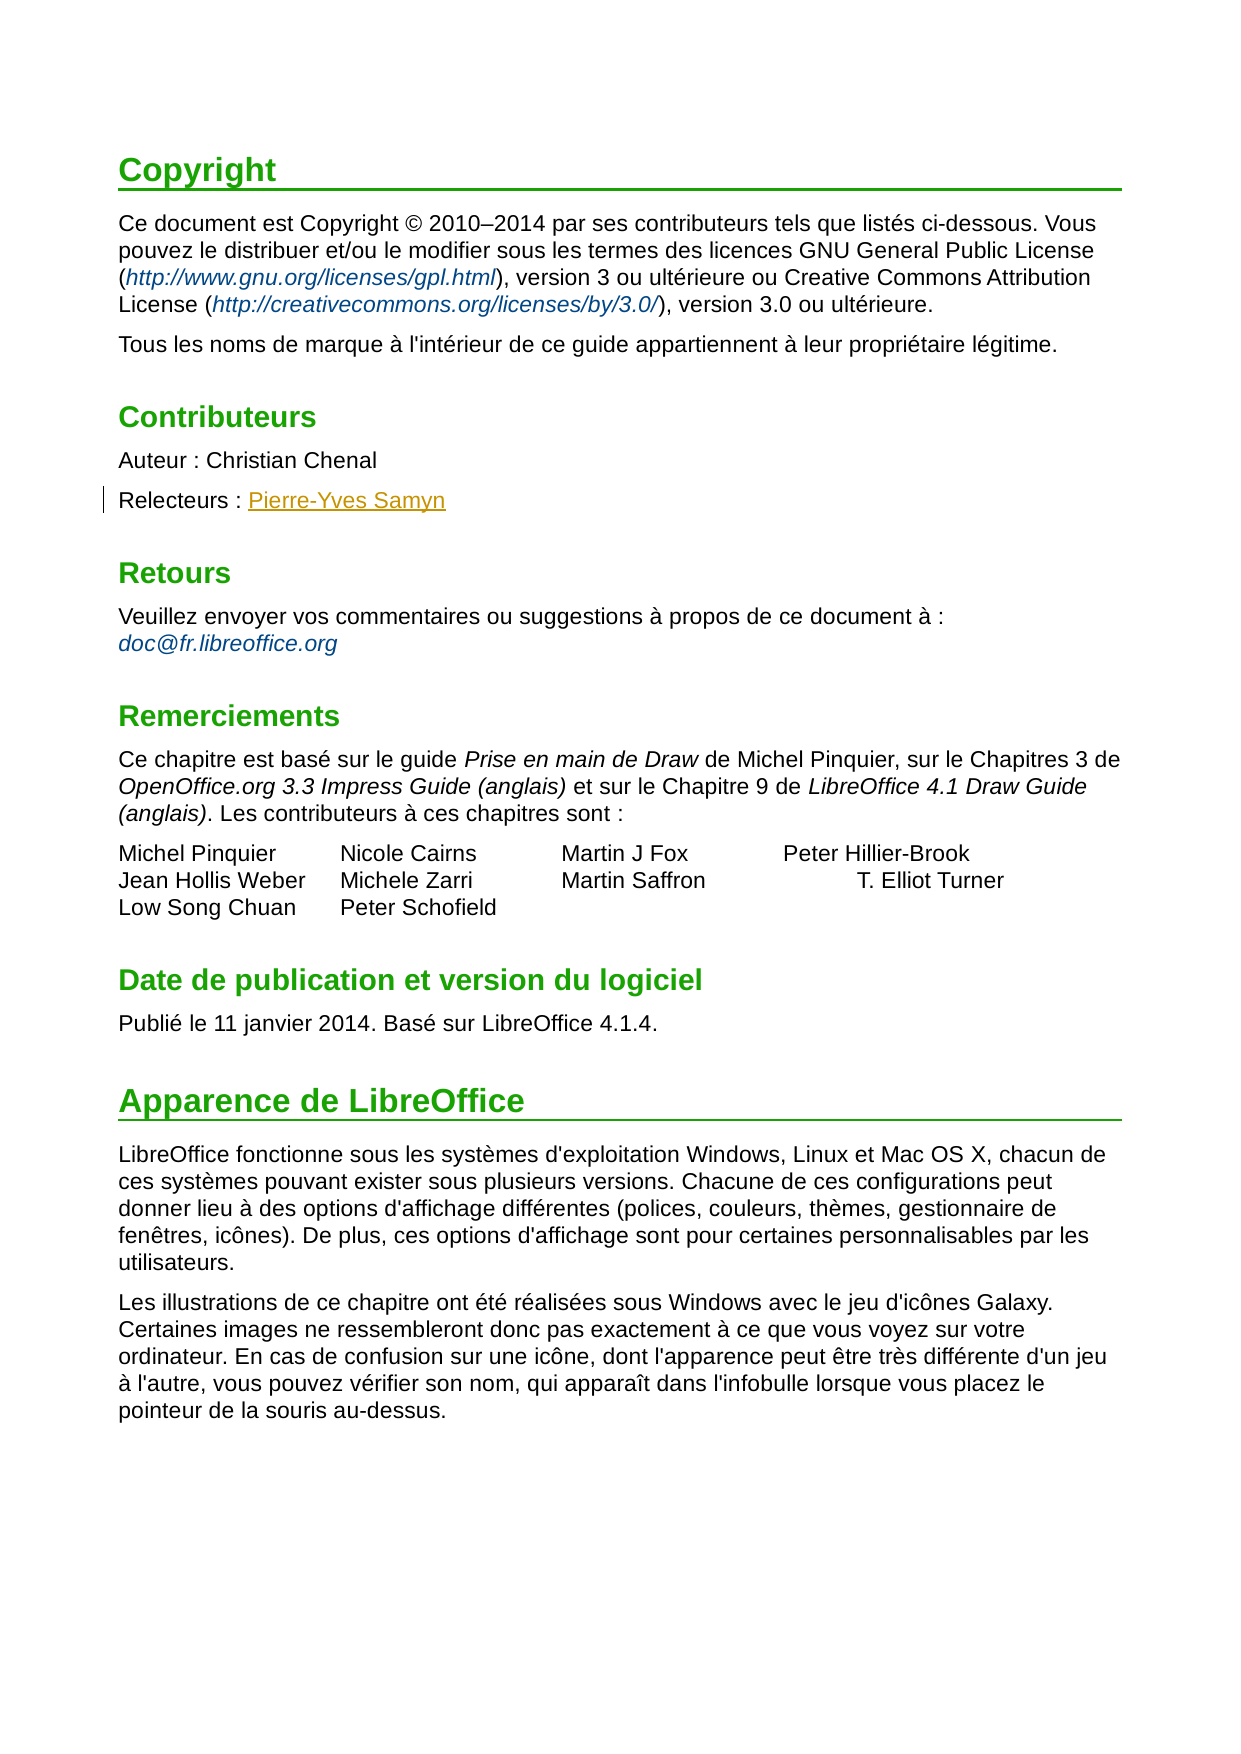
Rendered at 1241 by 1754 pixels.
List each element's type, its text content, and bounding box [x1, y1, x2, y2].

text Remerciements [118, 698, 1122, 733]
text Ce document est Copyright © 2010–2014 par ses contributeurs tels que listés ci-dessous. Vous pouvez le distribuer et/ou le modifier sous les termes des licences GNU General Public License (http://www.gnu.org/licenses/gpl.html), version 3 ou ultérieure ou Creative Commons Attribution License (http://creativecommons.org/licenses/by/3.0/), version 3.0 ou ultérieure. [118, 209, 1122, 318]
text Ce chapitre est basé sur le guide Prise en main de Draw de Michel Pinquier, sur le Chapitres 3 de OpenOffice.org 3.3 Impress Guide (anglais) et sur le Chapitre 9 de LibreOffice 4.1 Draw Guide (anglais). Les contributeurs à ces chapitres sont : [118, 745, 1122, 826]
text LibreOffice fonctionne sous les systèmes d'exploitation Windows, Linux et Mac OS X, chacun de ces systèmes pouvant exister sous plusieurs versions. Chacune de ces configurations peut donner lieu à des options d'affichage différentes (polices, couleurs, thèmes, gestionnaire de fenêtres, icônes). De plus, ces options d'affichage sont pour certaines personnalisables par les utilisateurs. [118, 1140, 1122, 1275]
text Retours [118, 555, 1122, 589]
text Publié le 11 janvier 2014. Basé sur LibreOffice 4.1.4. [118, 1009, 1122, 1036]
subtitle Apparence de LibreOffice [118, 1081, 1122, 1119]
subtitle Copyright [118, 150, 1122, 188]
text Contributeurs [118, 399, 1122, 434]
text Tous les noms de marque à l'intérieur de ce guide appartiennent à leur propriétaire légitime. [118, 330, 1122, 357]
text Les illustrations de ce chapitre ont été réalisées sous Windows avec le jeu d'icônes Galaxy. Certaines images ne ressembleront donc pas exactement à ce que vous voyez sur votre ordinateur. En cas de confusion sur une icône, dont l'apparence peut être très différente d'un jeu à l'autre, vous pouvez vérifier son nom, qui apparaît dans l'infobulle lorsque vous placez le pointeur de la souris au-dessus. [118, 1288, 1122, 1423]
text Auteur : Christian Chenal [118, 446, 1122, 473]
text Date de publication et version du logiciel [118, 962, 1122, 997]
text Veuillez envoyer vos commentaires ou suggestions à propos de ce document à : doc@fr.libreoffice.org [118, 602, 1122, 656]
text Michel Pinquier Nicole Cairns Martin J Fox Peter Hillier-Brook Jean Hollis Weber Michele Zarri Martin Saffron T. Elliot Turner Low Song Chuan Peter Schofield [118, 839, 1122, 920]
text Relecteurs : Pierre-Yves Samyn [118, 486, 1122, 513]
